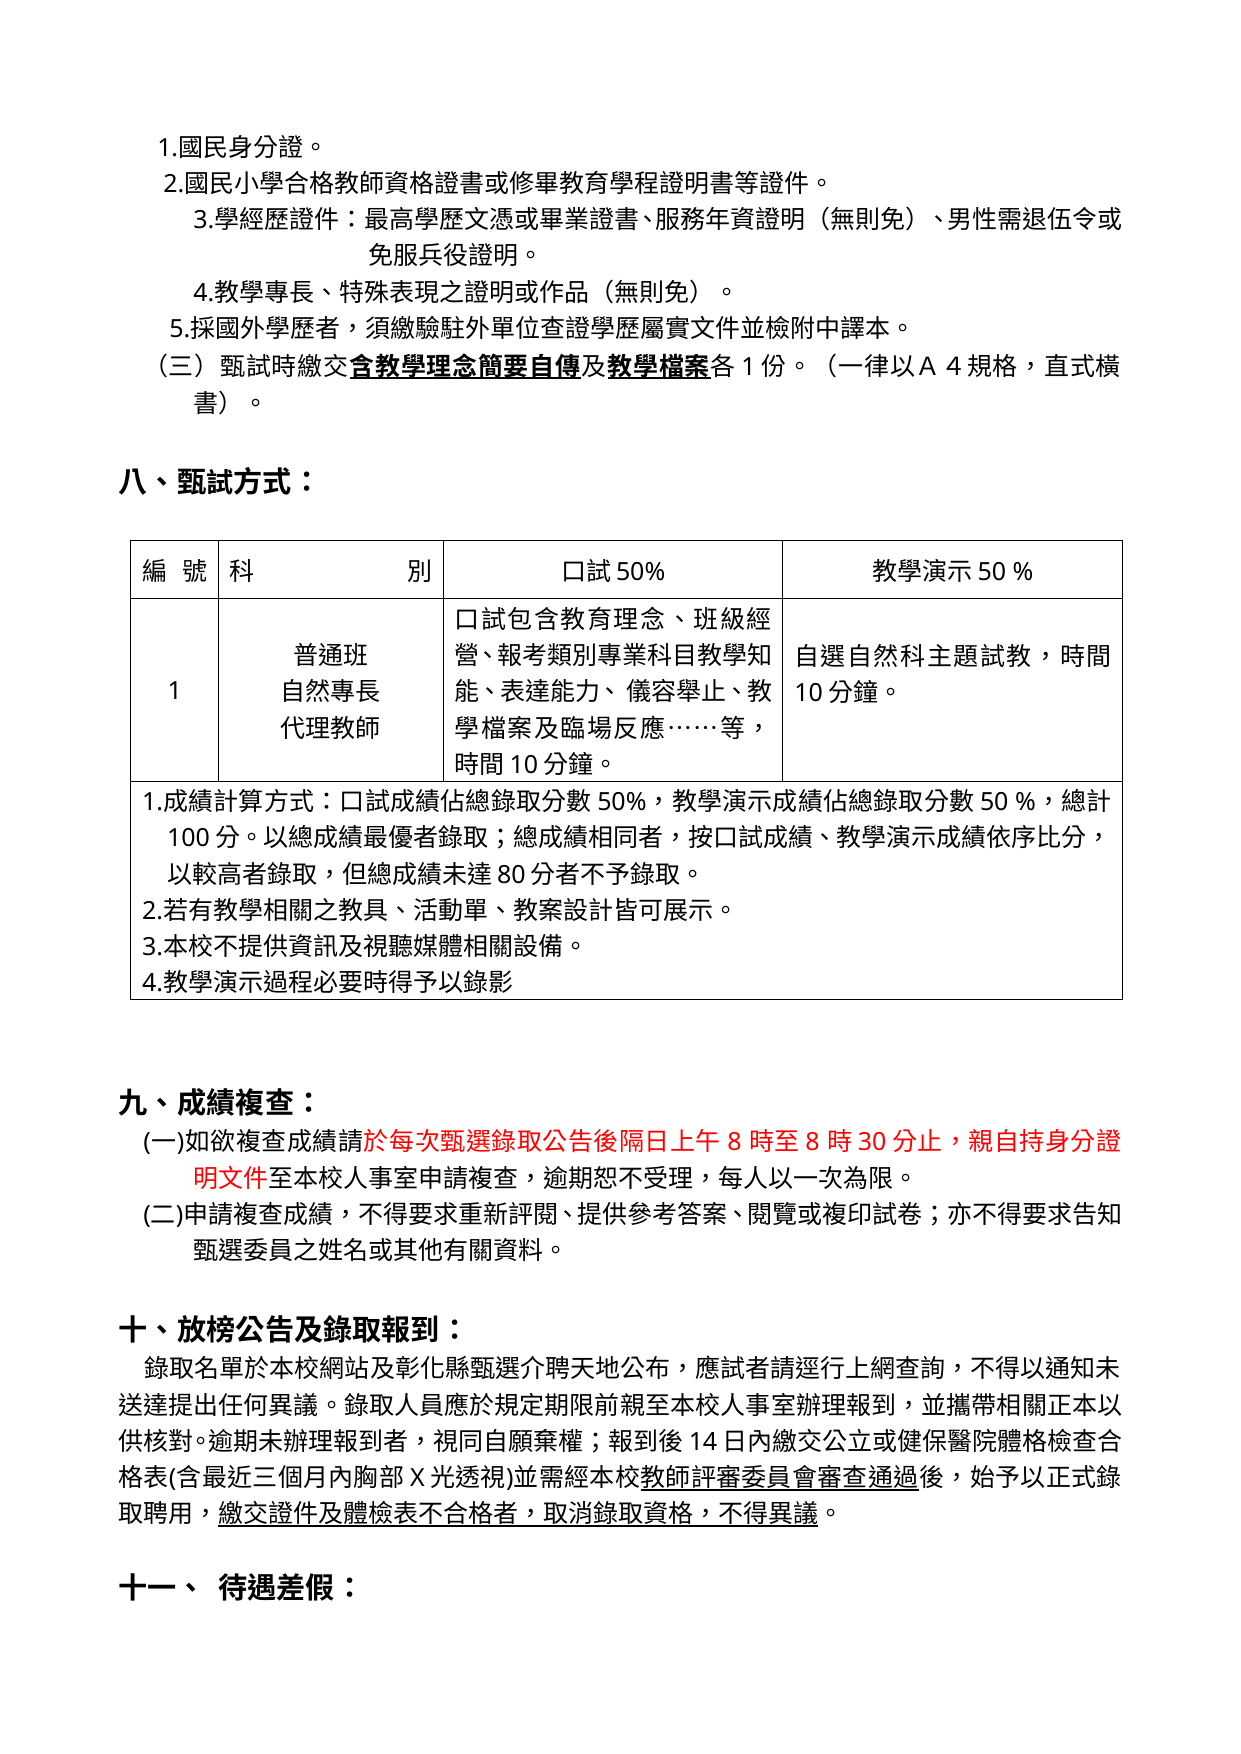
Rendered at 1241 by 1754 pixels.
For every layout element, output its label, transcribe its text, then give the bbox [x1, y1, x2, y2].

list 成績複查： [118, 1079, 1122, 1122]
table_cell 1.成績計算方式：口試成績佔總錄取分數50%，教學演示成績佔總錄取分數50 %，總計100分。以總成績最優者錄取；總成績相同者，按口試成績、教學演示成績依序比分，以較高者錄取，但總成績未達80分者不予錄取。 2.若有教學相關之教具、活動單、教案設計皆可展示。 3.本校不提供資訊及視聽媒體相關設備。 4.教學演示過程必要時得予以錄影 [131, 782, 1122, 999]
text 3.學經歷證件：最高學歷文憑或畢業證書、服務年資證明（無則免）、男性需退伍令或免服兵役證明。 [193, 199, 1122, 272]
table_header 編號 [131, 541, 218, 598]
table_cell 口試包含教育理念、班級經營、報考類別專業科目教學知能、表達能力、 儀容舉止、教學檔案及臨場反應……等，時間10分鐘。 [444, 599, 782, 781]
list 待遇差假： [118, 1564, 1122, 1606]
table_cell 普通班 自然專長 代理教師 [219, 599, 443, 781]
table_cell 自選自然科主題試教，時間10分鐘。 [783, 599, 1122, 781]
text (二)申請複查成績，不得要求重新評閱、提供參考答案、閱覽或複印試卷；亦不得要求告知甄選委員之姓名或其他有關資料。 [143, 1194, 1122, 1267]
text （三）甄試時繳交含教學理念簡要自傳及教學檔案各1份。（一律以Ａ４規格，直式橫書）。 [143, 346, 1122, 421]
text 5.採國外學歷者，須繳驗駐外單位查證學歷屬實文件並檢附中譯本。 [143, 308, 1122, 346]
table_cell 1 [131, 599, 218, 781]
text 4.教學專長、特殊表現之證明或作品（無則免）。 [118, 272, 1122, 308]
table_header 教學演示50 % [783, 541, 1122, 598]
table_header 科別 [219, 541, 443, 598]
text (一)如欲複查成績請於每次甄選錄取公告後隔日上午8 時至8 時30分止，親自持身分證明文件至本校人事室申請複查，逾期恕不受理，每人以一次為限。 [143, 1122, 1122, 1194]
table_header 口試50% [444, 541, 782, 598]
text 2.國民小學合格教師資格證書或修畢教育學程證明書等證件。 [131, 163, 1122, 199]
list 甄試方式： [118, 458, 1122, 501]
list 放榜公告及錄取報到： [118, 1307, 1122, 1349]
text 1.國民身分證。 [118, 127, 1122, 163]
text 錄取名單於本校網站及彰化縣甄選介聘天地公布，應試者請逕行上網查詢，不得以通知未送達提出任何異議。錄取人員應於規定期限前親至本校人事室辦理報到，並攜帶相關正本以供核對。逾期未辦理報到者，視同自願棄權；報到後14日內繳交公立或健保醫院體格檢查合格表(含最近三個月內胸部X光透視)並需經本校教師評審委員會審查通過後，始予以正式錄取聘用，繳交證件及體檢表不合格者，取消錄取資格，不得異議。 [118, 1349, 1122, 1530]
